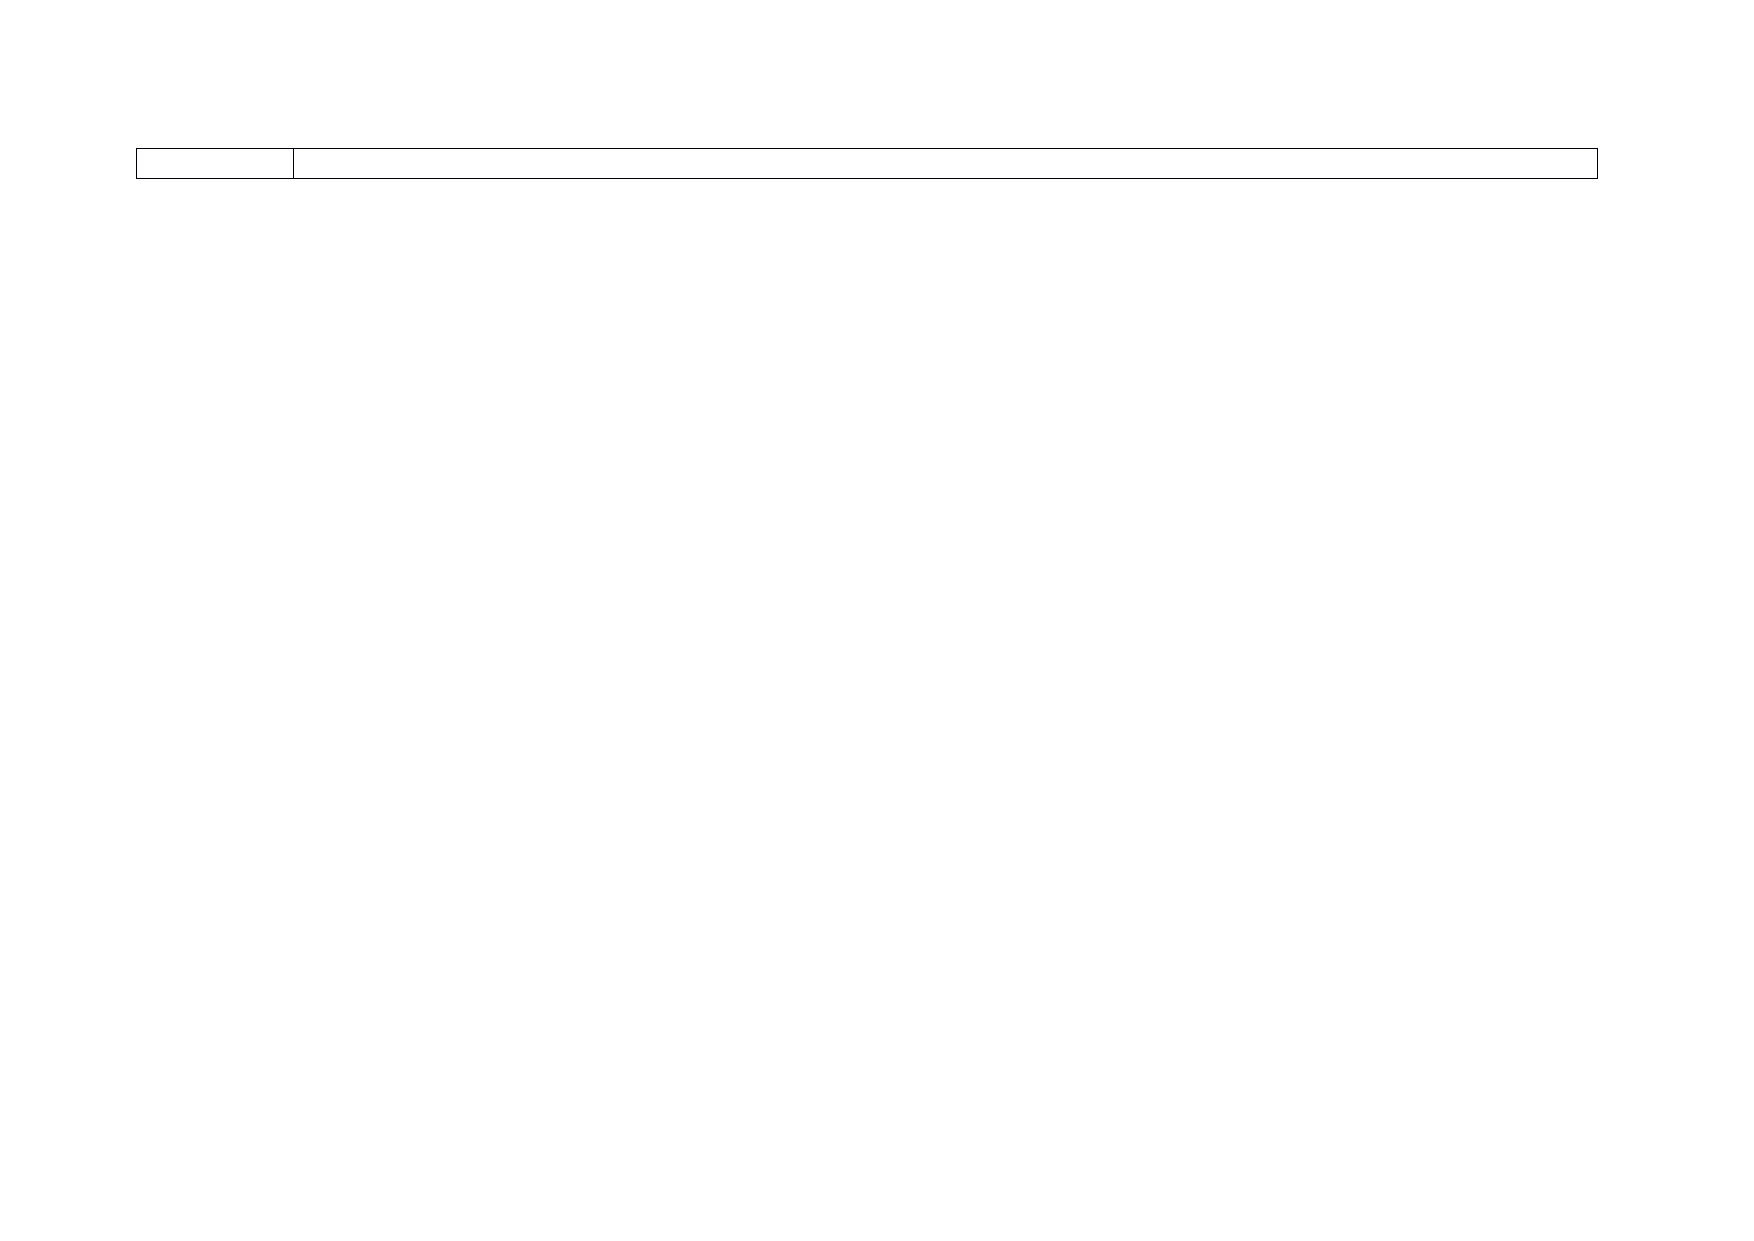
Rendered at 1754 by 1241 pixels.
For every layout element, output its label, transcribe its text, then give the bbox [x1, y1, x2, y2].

table_cell 2.04.2021r.Wielkanocne świętowanie [137, 149, 293, 177]
table_cell 1)Czytanie wiersza A. Widzowskiej „Wielkanoc”: - Kurko, proszę znieś jajeczka, śnieżnobiałe lub brązowe, ja z nich zrobię na Wielkanoc cud-pisanki kolorowe. Do koszyczka je powkładam, z chlebkiem, babką lukrowaną, potem pójdę je poświęcić z bratem, siostrą, tatą, mamą. Przy śniadaniu wielkanocnym podzielimy się święconką i buziaka dam mamusi, zajączkowi i kurczątkom. „Śmigus-dyngus” – ktoś zawoła, tatę wodą popryskamy, mama będzie zmokłą kurką, bo to poniedziałek lany. Rozmowa kierowana na podstawie wiersza. - Z czego robi się pisanki? - Co wkładamy do koszyczka wielkanocnego? - Co robimy w lany poniedziałek? - Co wam się kojarzy ze świętami wielkanocnymi? 2) Zabawa muzyczno-ruchowa przy piosence „Kłótnia w koszyku wielkanocnym” https://www.youtube.com/watch?v=cAKlPIpTJTI Dziecko samodzielnie śpiewa piosenkę. 3) Zabawa matematyczna i ćwiczenia Dzieci kolorują koszyczek wielkanocny i opisując co się w nim znajduje i liczą jajka ( koszyczek z kart pracy lub dowolny wydrukowany z Internetu). Ponadto dzieci pięcioletnie strona 79,80 i zajączek do złożenia (karta pracy). Powodzenia! [294, 149, 1597, 177]
